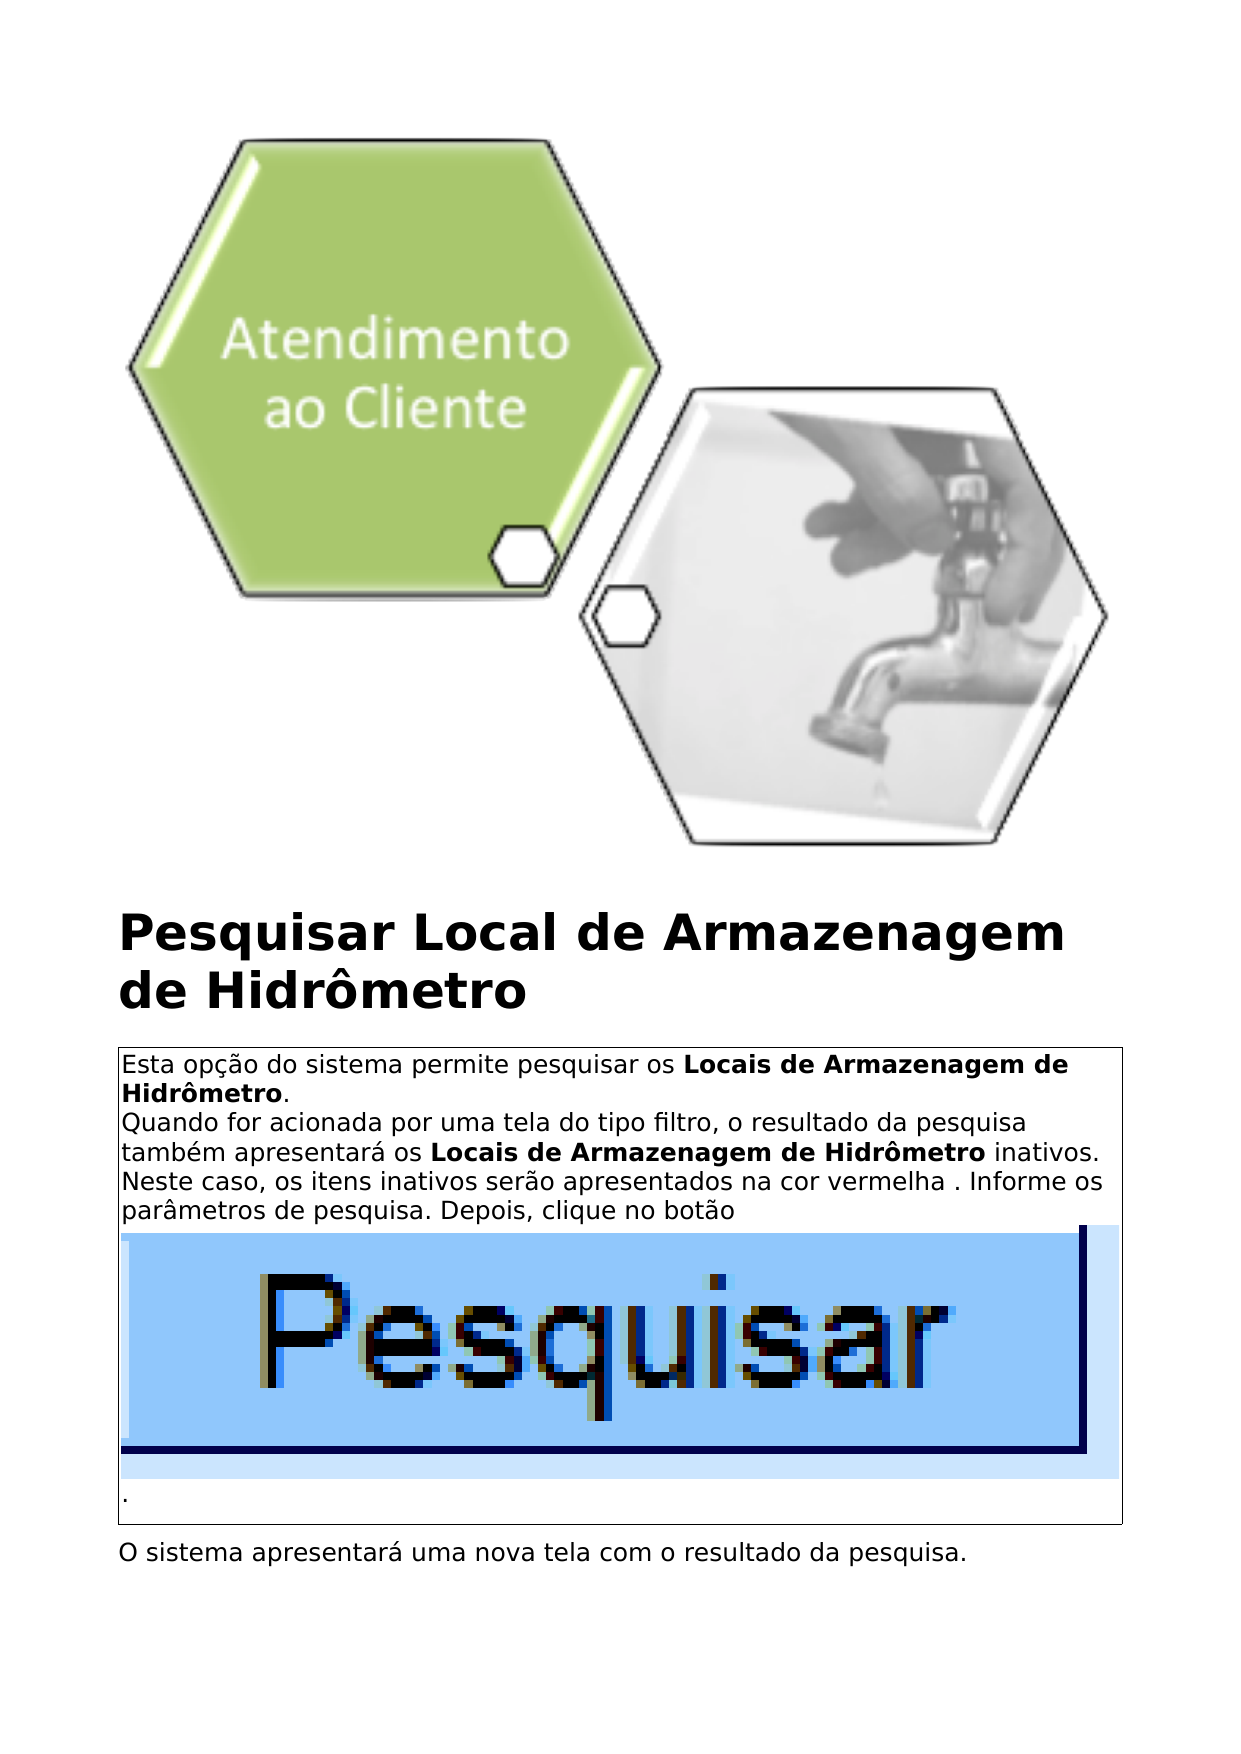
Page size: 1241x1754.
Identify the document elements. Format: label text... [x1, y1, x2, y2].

picture [118, 118, 1123, 866]
text O sistema apresentará uma nova tela com o resultado da pesquisa. [118, 1538, 1122, 1567]
subtitle Pesquisar Local de Armazenagem de Hidrômetro [118, 903, 1122, 1020]
table_header Esta opção do sistema permite pesquisar os Locais de Armazenagem de Hidrômetro. Quando for acionada por uma tela do tipo filtro, o resultado da pesquisa também apresentará os Locais de Armazenagem de Hidrômetro inativos. Neste caso, os itens inativos serão apresentados na cor vermelha . Informe os parâmetros de pesquisa. Depois, clique no botão . [119, 1048, 1122, 1523]
picture [121, 1225, 1120, 1479]
